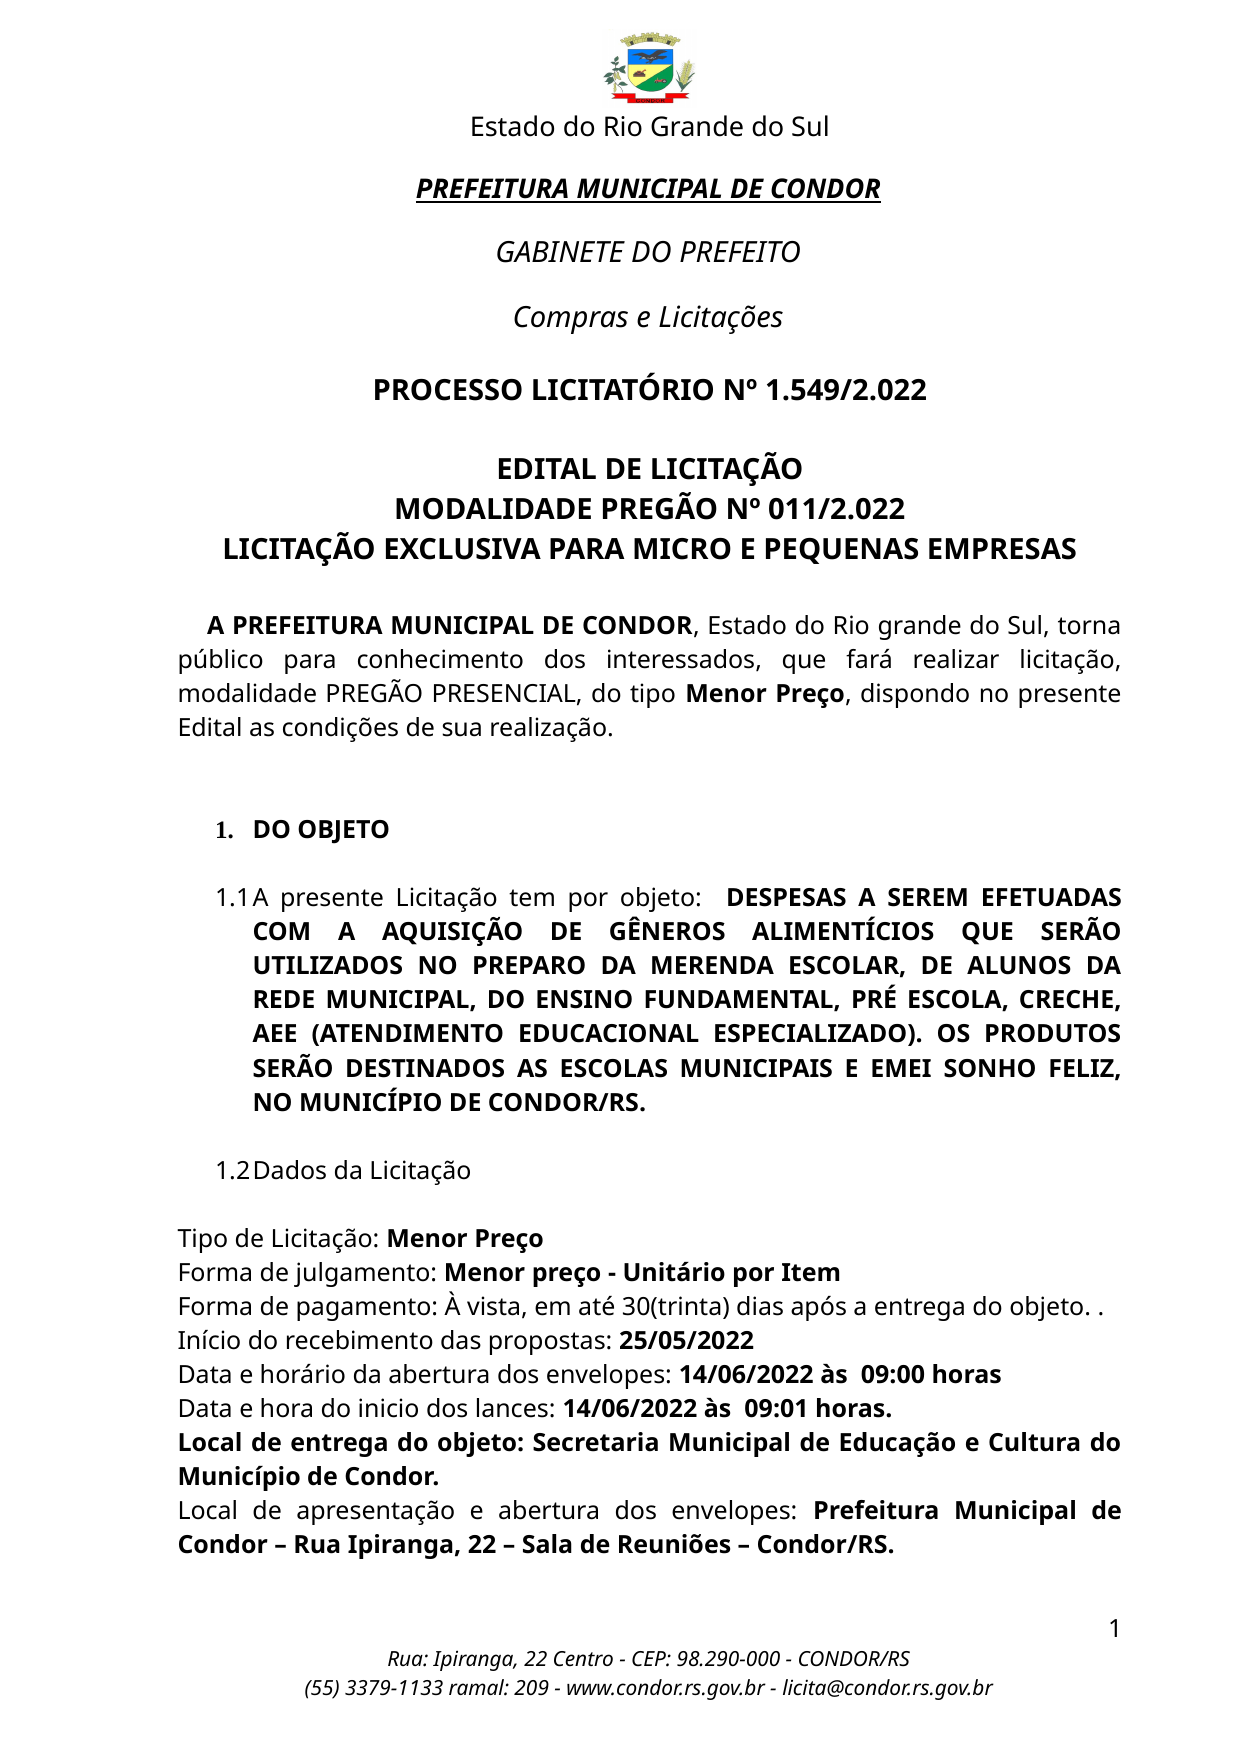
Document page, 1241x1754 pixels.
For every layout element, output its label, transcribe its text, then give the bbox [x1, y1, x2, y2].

text Data e horário da abertura dos envelopes: 14/06/2022 às 09:00 horas [177, 1357, 1122, 1391]
text LICITAÇÃO EXCLUSIVA PARA MICRO E PEQUENAS EMPRESAS [177, 528, 1122, 568]
text Local de apresentação e abertura dos envelopes: Prefeitura Municipal de Condor – Rua Ipiranga, 22 – Sala de Reuniões – Condor/RS. [177, 1493, 1122, 1561]
text Data e hora do inicio dos lances: 14/06/2022 às 09:01 horas. [177, 1391, 1122, 1425]
text Tipo de Licitação: Menor Preço [177, 1221, 1122, 1254]
list Dados da Licitação [215, 1152, 1122, 1186]
list DO OBJETO [215, 812, 1122, 846]
text PROCESSO LICITATÓRIO Nº 1.549/2.022 [177, 369, 1122, 409]
text Forma de julgamento: Menor preço - Unitário por Item [177, 1254, 1122, 1289]
text EDITAL DE LICITAÇÃO [177, 449, 1122, 488]
subtitle MODALIDADE PREGÃO Nº 011/2.022 [177, 488, 1122, 528]
text Forma de pagamento: À vista, em até 30(trinta) dias após a entrega do objeto. . [177, 1289, 1122, 1323]
text Local de entrega do objeto: Secretaria Municipal de Educação e Cultura do Município de Condor. [177, 1425, 1122, 1493]
text Início do recebimento das propostas: 25/05/2022 [177, 1323, 1122, 1357]
text A PREFEITURA MUNICIPAL DE CONDOR, Estado do Rio grande do Sul, torna público para conhecimento dos interessados, que fará realizar licitação, modalidade PREGÃO PRESENCIAL, do tipo Menor Preço, dispondo no presente Edital as condições de sua realização. [177, 607, 1122, 744]
list A presente Licitação tem por objeto: DESPESAS A SEREM EFETUADAS COM A AQUISIÇÃO DE GÊNEROS ALIMENTÍCIOS QUE SERÃO UTILIZADOS NO PREPARO DA MERENDA ESCOLAR, DE ALUNOS DA REDE MUNICIPAL, DO ENSINO FUNDAMENTAL, PRÉ ESCOLA, CRECHE, AEE (ATENDIMENTO EDUCACIONAL ESPECIALIZADO). OS PRODUTOS SERÃO DESTINADOS AS ESCOLAS MUNICIPAIS E EMEI SONHO FELIZ, NO MUNICÍPIO DE CONDOR/RS. [215, 880, 1122, 1118]
